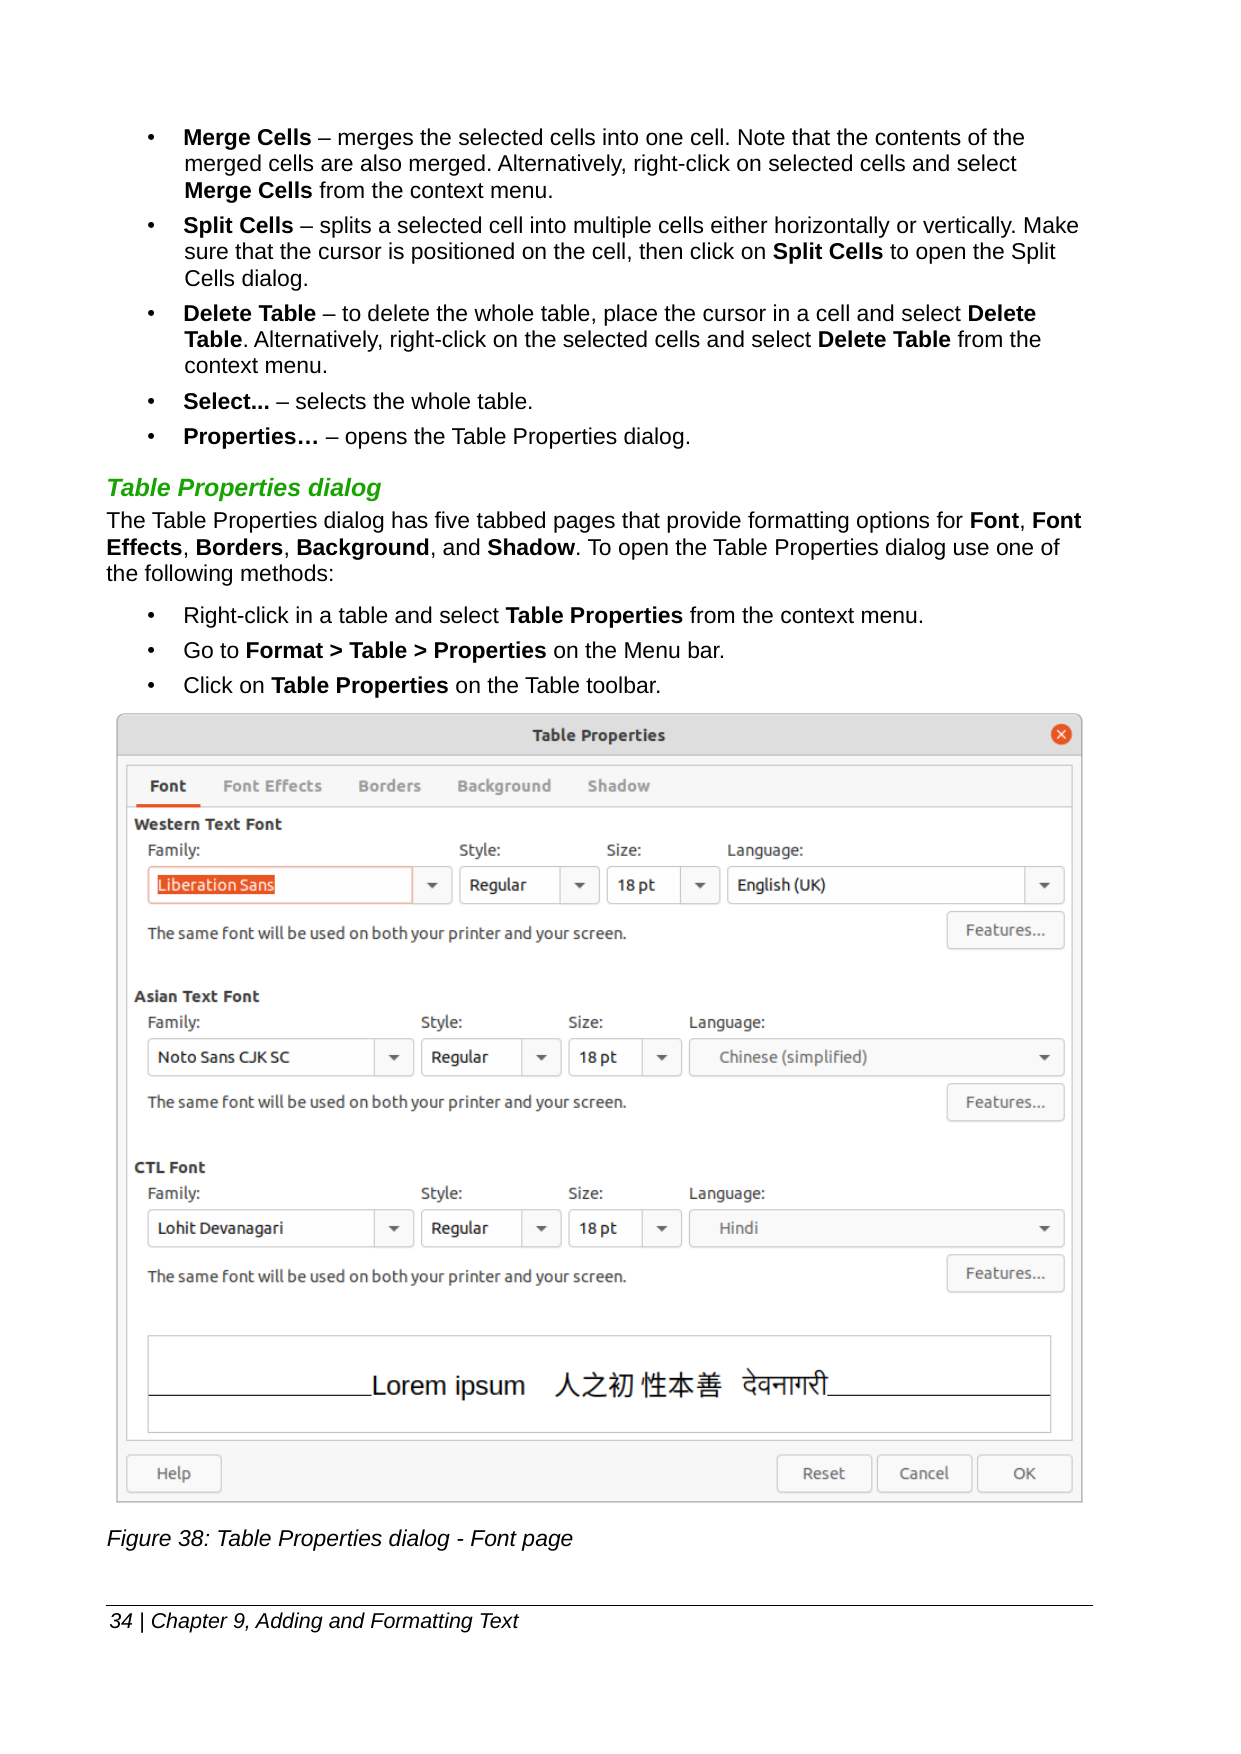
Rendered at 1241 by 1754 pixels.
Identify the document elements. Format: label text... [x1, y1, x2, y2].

list Click on Table Properties on the Table toolbar. [144, 669, 1093, 702]
subtitle Table Properties dialog [106, 473, 1093, 502]
list Delete Table – to delete the whole table, place the cursor in a cell and select Delete Table. Alternatively, right-click on the selected cells and select Delete Table from the context menu. [144, 297, 1093, 379]
picture [106, 713, 1093, 1513]
list Select... – selects the whole table. [144, 385, 1093, 414]
text Figure 38: Table Properties dialog - Font page [107, 1525, 1092, 1551]
list Right-click in a table and select Table Properties from the context menu. [144, 599, 1093, 628]
text The Table Properties dialog has five tabbed pages that provide formatting options for Font, Font Effects, Borders, Background, and Shadow. To open the Table Properties dialog use one of the following methods: [106, 507, 1093, 587]
list Properties… – opens the Table Properties dialog. [144, 420, 1093, 452]
list Merge Cells – merges the selected cells into one cell. Note that the contents of the merged cells are also merged. Alternatively, right-click on selected cells and select Merge Cells from the context menu. [144, 121, 1093, 203]
list Split Cells – splits a selected cell into multiple cells either horizontally or vertically. Make sure that the cursor is positioned on the cell, then click on Split Cells to open the Split Cells dialog. [144, 209, 1093, 291]
list Go to Format > Table > Properties on the Menu bar. [144, 634, 1093, 663]
